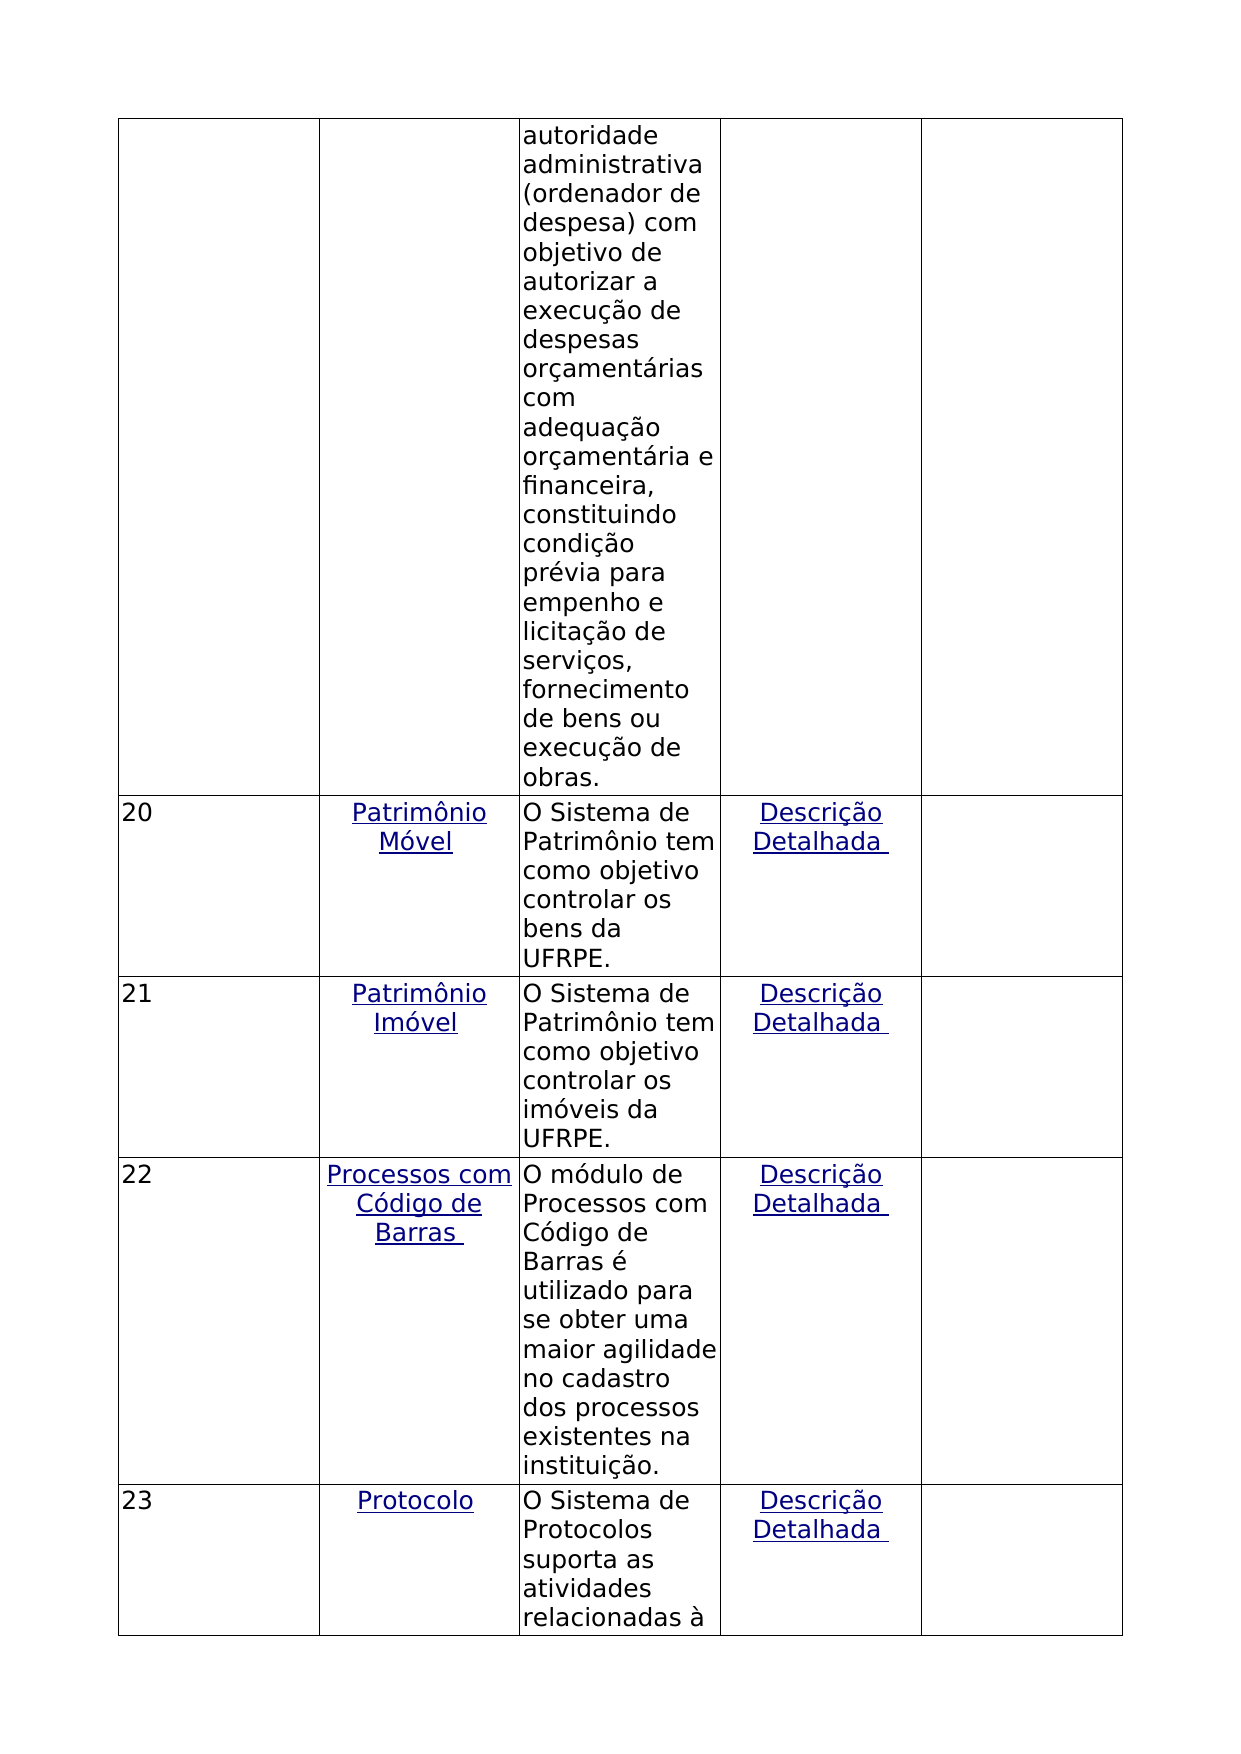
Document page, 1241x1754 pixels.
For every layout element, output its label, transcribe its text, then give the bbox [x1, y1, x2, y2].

table_cell 21 [119, 977, 319, 1157]
table_cell Processos com Código de Barras [320, 1158, 519, 1483]
table_cell Descrição Detalhada [721, 977, 921, 1157]
table_cell Descrição Detalhada [721, 1158, 921, 1483]
table_cell [119, 119, 319, 795]
table_cell Descrição Detalhada [721, 1485, 921, 1635]
table_cell Patrimônio Imóvel [320, 977, 519, 1157]
table_cell [320, 119, 519, 795]
table_cell O Sistema de Patrimônio tem como objetivo controlar os bens da UFRPE. [520, 796, 720, 976]
table_cell Descrição Detalhada [721, 796, 921, 976]
table_cell O Sistema de Protocolos suporta as atividades relacionadas à [520, 1485, 720, 1635]
table_cell [922, 977, 1122, 1157]
table_cell [922, 796, 1122, 976]
table_cell [721, 119, 921, 795]
table_cell [922, 1158, 1122, 1483]
table_cell [922, 1485, 1122, 1635]
table_cell O módulo de Processos com Código de Barras é utilizado para se obter uma maior agilidade no cadastro dos processos existentes na instituição. [520, 1158, 720, 1483]
table_cell autoridade administrativa (ordenador de despesa) com objetivo de autorizar a execução de despesas orçamentárias com adequação orçamentária e financeira, constituindo condição prévia para empenho e licitação de serviços, fornecimento de bens ou execução de obras. [520, 119, 720, 795]
table_cell Protocolo [320, 1485, 519, 1635]
table_cell 23 [119, 1485, 319, 1635]
table_cell [922, 119, 1122, 795]
table_cell 22 [119, 1158, 319, 1483]
table_cell 20 [119, 796, 319, 976]
table_cell O Sistema de Patrimônio tem como objetivo controlar os imóveis da UFRPE. [520, 977, 720, 1157]
table_cell Patrimônio Móvel [320, 796, 519, 976]
